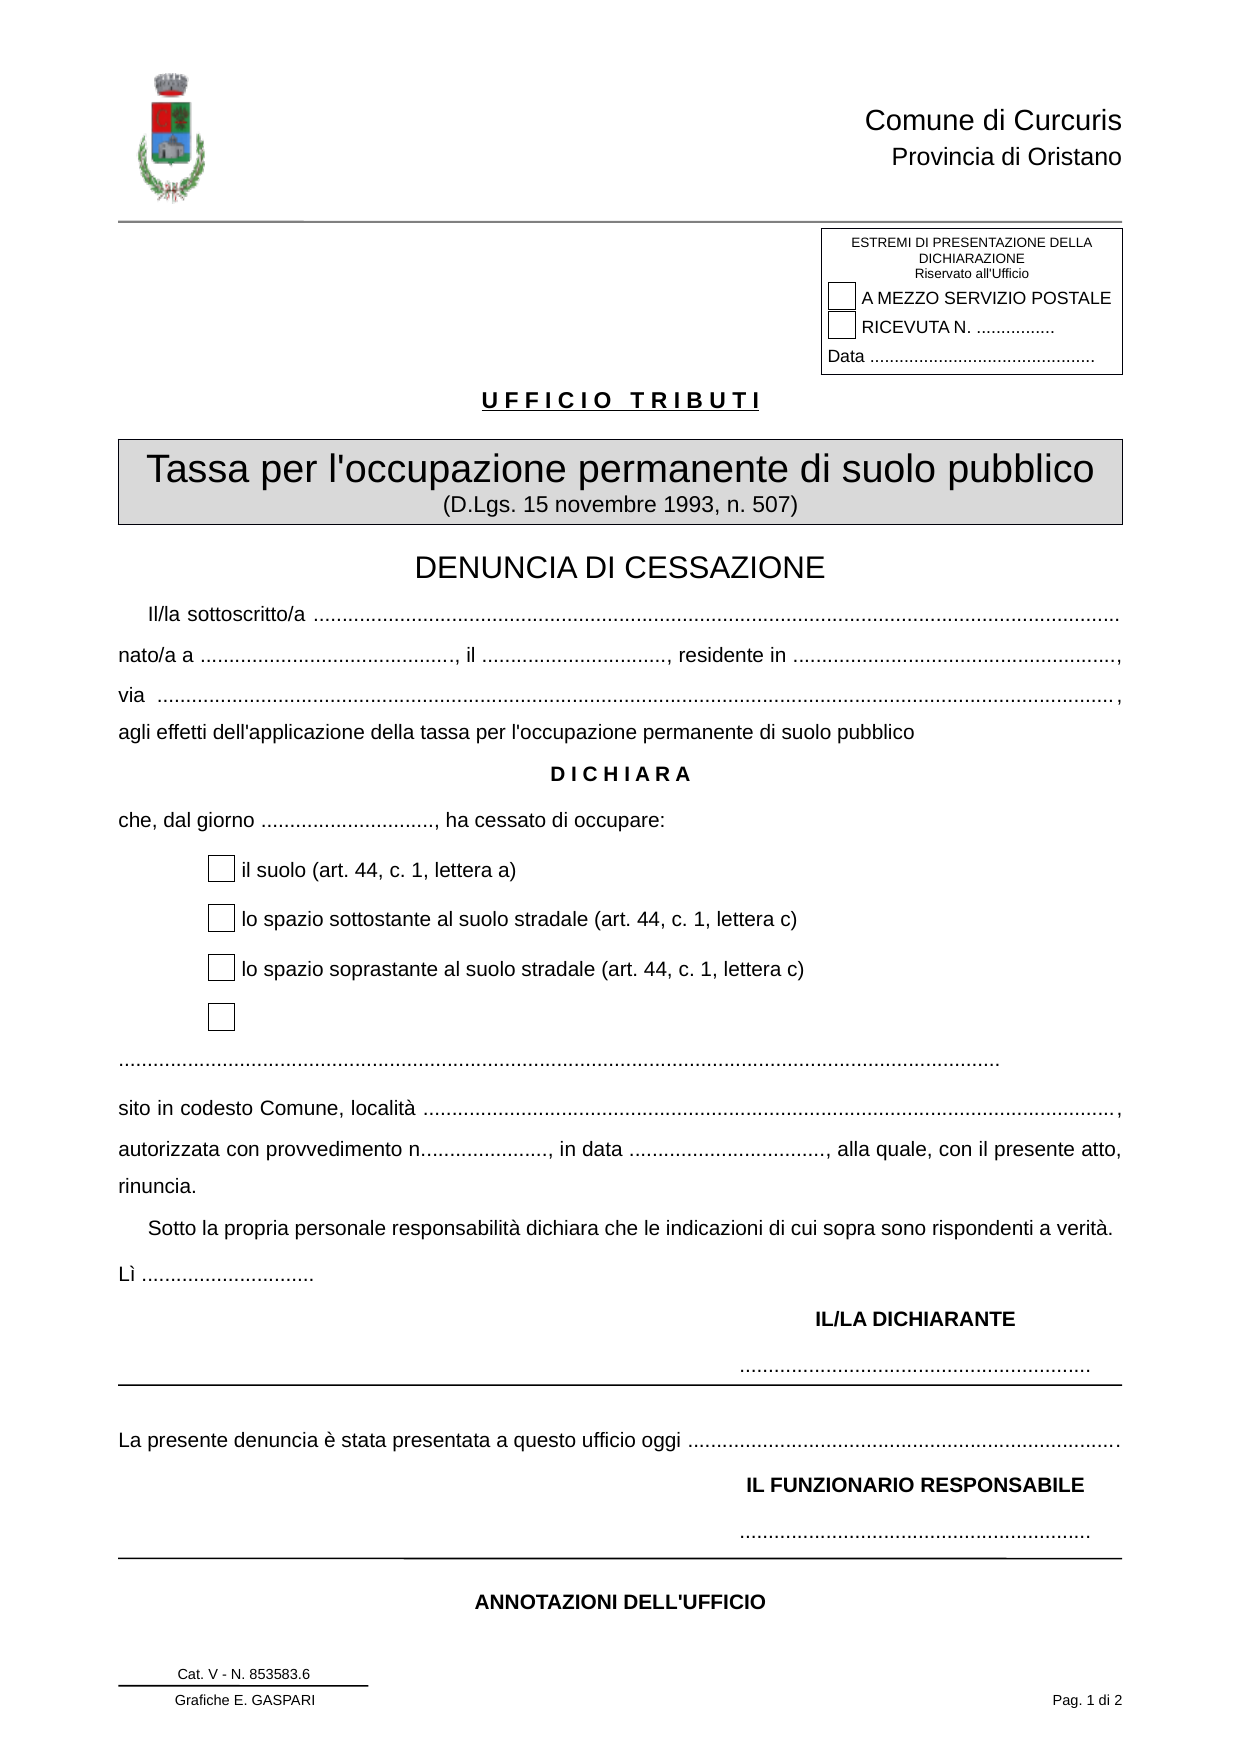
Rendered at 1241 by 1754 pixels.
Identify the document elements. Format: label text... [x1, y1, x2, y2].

subtitle U F F I C I O T R I B U T I [118, 387, 1122, 413]
subtitle IL FUNZIONARIO RESPONSABILE [709, 1473, 1122, 1497]
text sito in codesto Comune, località ........................................................................................................................, autorizzata con provvedimento n......................, in data .................................., alla quale, con il presente atto, rinuncia. [118, 1092, 1122, 1197]
table_header [118, 228, 821, 374]
table_header ESTREMI DI PRESENTAZIONE DELLA DICHIARAZIONE Riservato all'Ufficio A MEZZO SERVIZIO POSTALE RICEVUTA N. ................ Data .............................................. [822, 229, 1122, 374]
text Provincia di Oristano [224, 142, 1122, 171]
text IL/LA DICHIARANTE [709, 1307, 1122, 1331]
text ............................................................. [709, 1515, 1122, 1544]
subtitle DENUNCIA DI CESSAZIONE [118, 549, 1122, 585]
text lo spazio soprastante al suolo stradale (art. 44, c. 1, lettera c) [118, 953, 1122, 981]
text ............................................................. [709, 1349, 1122, 1378]
subtitle ANNOTAZIONI DELL'UFFICIO [118, 1590, 1122, 1614]
text lo spazio sottostante al suolo stradale (art. 44, c. 1, lettera c) [118, 903, 1122, 932]
text che, dal giorno .............................., ha cessato di occupare: [118, 804, 1122, 833]
text Sotto la propria personale responsabilità dichiara che le indicazioni di cui sopra sono rispondenti a verità. [118, 1216, 1122, 1240]
text Il/la sottoscritto/a ............................................................................................................................................ nato/a a ............................................, il ................................, residente in ........................................................, via ......................................................................................................................................................................, agli effetti dell'applicazione della tassa per l'occupazione permanente di suolo pubblico [118, 598, 1122, 744]
text La presente denuncia è stata presentata a questo ufficio oggi ........................................................................... [118, 1424, 1122, 1453]
picture [122, 73, 224, 204]
subtitle D I C H I A R A [118, 762, 1122, 786]
text Lì .............................. [118, 1258, 1122, 1287]
table_header Tassa per l'occupazione permanente di suolo pubblico (D.Lgs. 15 novembre 1993, n. 507) [119, 440, 1122, 523]
text il suolo (art. 44, c. 1, lettera a) [118, 854, 1122, 883]
text ......................................................................................................................................................... [118, 1002, 1122, 1071]
text Comune di Curcuris [224, 103, 1122, 137]
